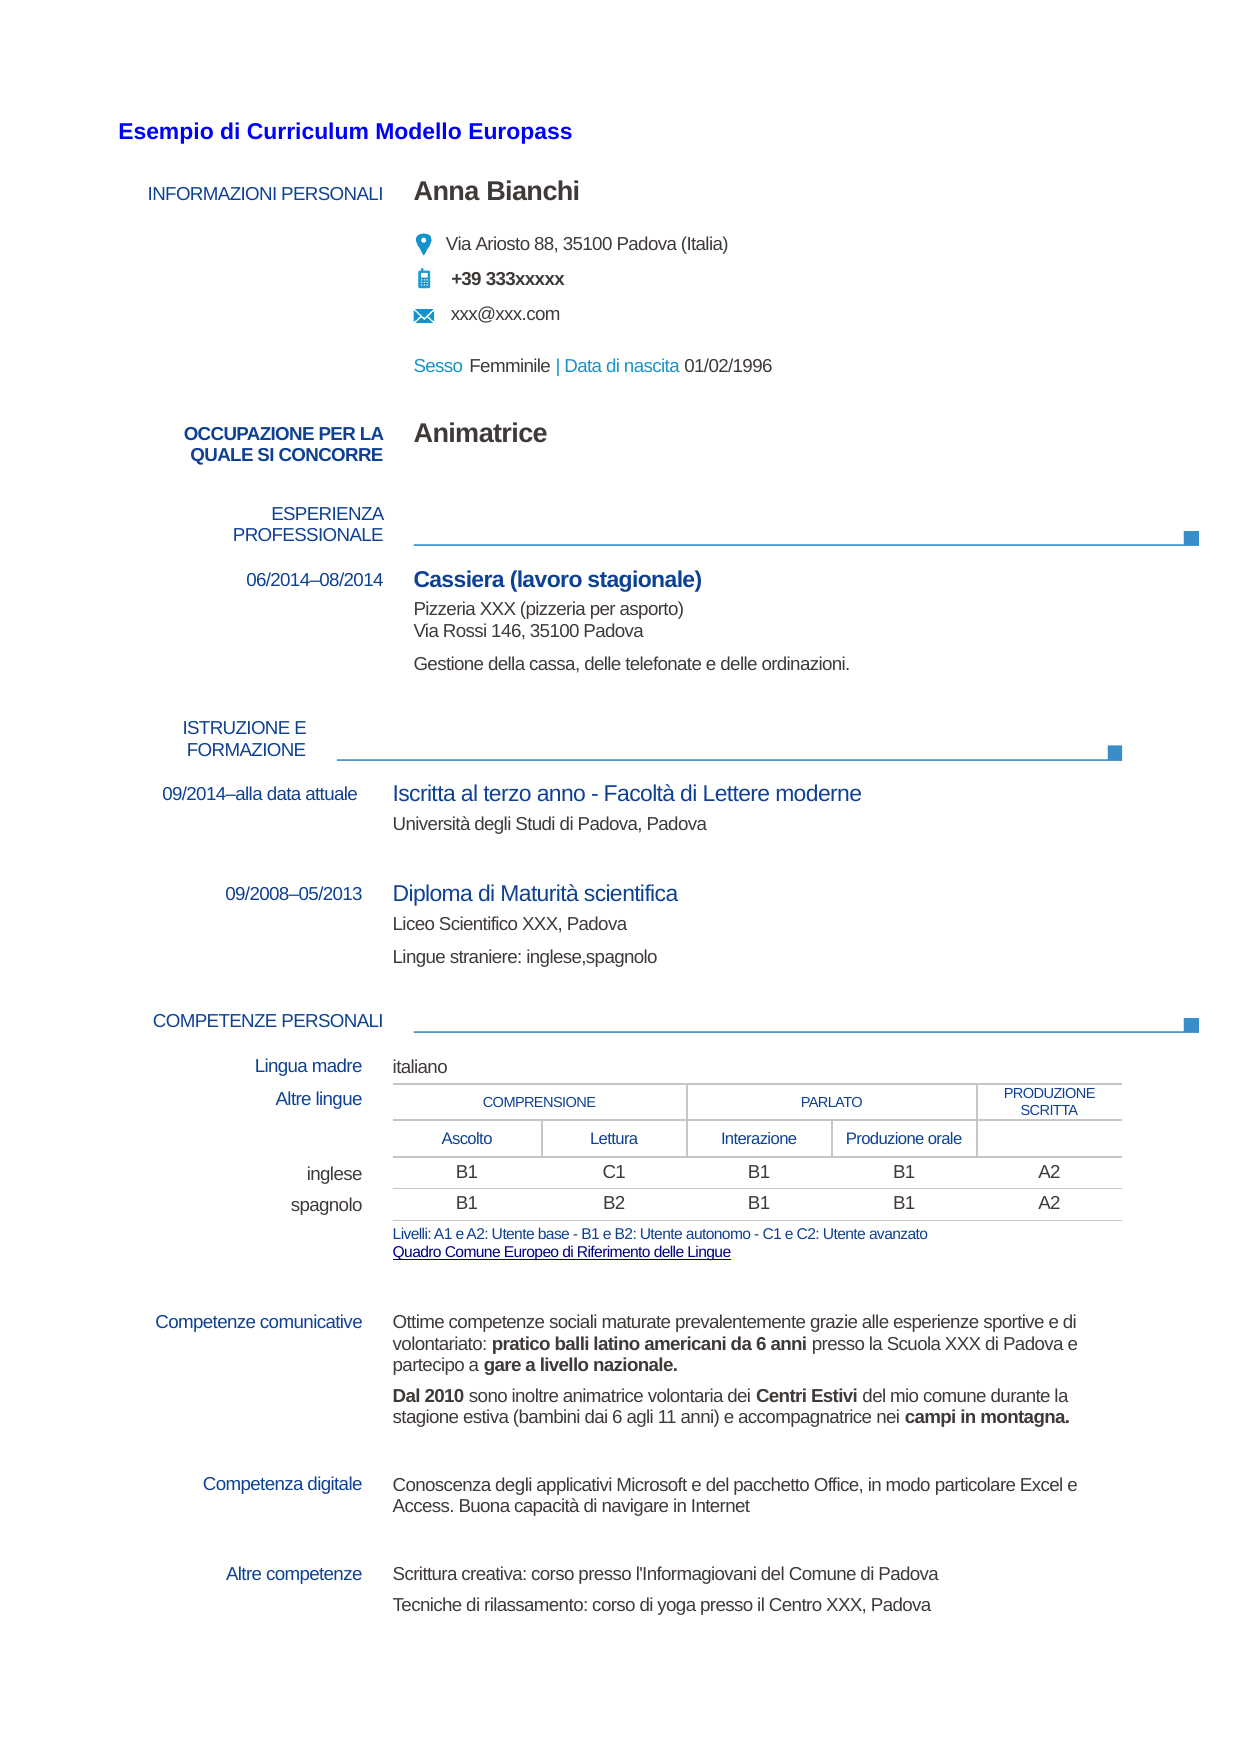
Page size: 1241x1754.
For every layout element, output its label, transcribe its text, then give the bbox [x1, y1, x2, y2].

table_cell Lingue straniere: inglese,spagnolo [393, 943, 1122, 973]
table_cell PRODUZIONE SCRITTA [978, 1085, 1122, 1118]
table_cell Liceo Scientifico XXX, Padova [393, 907, 1122, 943]
table_cell B1 [687, 1189, 832, 1219]
table_header Lingua madre [118, 1053, 392, 1083]
table_cell B2 [542, 1189, 687, 1219]
table_cell Università degli Studi di Padova, Padova [393, 806, 1122, 843]
table_header Altre competenze [118, 1560, 392, 1621]
table_cell Gestione della cassa, delle telefonate e delle ordinazioni. [413, 650, 1199, 680]
table_cell [978, 1121, 1122, 1156]
table_header [414, 1010, 1199, 1018]
table_cell inglese [118, 1156, 392, 1188]
table_cell Produzione orale [833, 1121, 976, 1156]
picture [413, 531, 1199, 546]
table_header Iscritta al terzo anno - Facoltà di Lettere moderne [393, 780, 996, 806]
picture [413, 267, 434, 289]
table_cell B1 [687, 1158, 832, 1188]
table_cell COMPRENSIONE [393, 1085, 686, 1118]
text Esempio di Curriculum Modello Europass [118, 118, 1122, 144]
table_header Competenze comunicative [118, 1308, 392, 1433]
table_cell PARLATO [688, 1085, 976, 1118]
table_cell Interazione [688, 1121, 831, 1156]
table_header Conoscenza degli applicativi Microsoft e del pacchetto Office, in modo particolare Excel e Access. Buona capacità di navigare in Internet [393, 1471, 1122, 1523]
table_header italiano [393, 1053, 1122, 1083]
table_header COMPETENZE PERSONALI [118, 1010, 413, 1033]
table_cell spagnolo [118, 1188, 392, 1219]
picture [413, 232, 434, 256]
table_header ISTRUZIONE E FORMAZIONE [122, 717, 336, 760]
table_header Diploma di Maturità scientifica [393, 880, 996, 907]
table_cell Via Ariosto 88, 35100 Padova (Italia) [413, 232, 1199, 268]
table_cell B1 [393, 1189, 542, 1219]
table_cell C1 [542, 1158, 687, 1188]
table_cell Ascolto [393, 1121, 541, 1156]
table_cell Sesso Femminile | Data di nascita 01/02/1996 [413, 339, 1199, 380]
table_cell +39 333xxxxx [413, 268, 1199, 303]
table_header 06/2014–08/2014 [118, 566, 413, 680]
picture [413, 1018, 1199, 1033]
picture [336, 745, 1123, 761]
table_cell A2 [977, 1189, 1122, 1219]
table_cell B1 [832, 1189, 977, 1219]
table_cell B1 [393, 1158, 542, 1188]
table_header Cassiera (lavoro stagionale) [413, 566, 1199, 592]
table_header [414, 503, 1199, 531]
table_header Scrittura creativa: corso presso l'Informagiovani del Comune di Padova Tecniche di rilassamento: corso di yoga presso il Centro XXX, Padova [393, 1560, 1122, 1621]
table_cell [118, 232, 413, 380]
table_header Animatrice [413, 417, 1199, 466]
table_cell Livelli: A1 e A2: Utente base - B1 e B2: Utente autonomo - C1 e C2: Utente avanzato Quadro Comune Europeo di Riferimento delle Lingue [393, 1221, 1122, 1261]
table_cell Lettura [543, 1121, 686, 1156]
table_header ESPERIENZA PROFESSIONALE [118, 503, 413, 546]
table_header [336, 717, 1122, 745]
picture [413, 303, 435, 327]
table_header Competenza digitale [118, 1471, 392, 1523]
table_cell Altre lingue [118, 1083, 392, 1156]
table_header INFORMAZIONI PERSONALI [118, 173, 413, 209]
table_cell Pizzeria XXX (pizzeria per asporto) Via Rossi 146, 35100 Padova [413, 592, 1199, 650]
table_header 09/2014–alla data attuale [118, 780, 392, 843]
table_cell [118, 209, 1199, 232]
table_cell B1 [832, 1158, 977, 1188]
table_cell A2 [977, 1158, 1122, 1188]
table_header [996, 780, 1122, 806]
table_cell [118, 1220, 392, 1261]
table_header 09/2008–05/2013 [118, 880, 392, 973]
table_header Ottime competenze sociali maturate prevalentemente grazie alle esperienze sportive e di volontariato: pratico balli latino americani da 6 anni presso la Scuola XXX di Padova e partecipo a gare a livello nazionale. Dal 2010 sono inoltre animatrice volontaria dei Centri Estivi del mio comune durante la stagione estiva (bambini dai 6 agli 11 anni) e accompagnatrice nei campi in montagna. [393, 1308, 1122, 1433]
table_header [996, 880, 1122, 907]
table_cell xxx@xxx.com [413, 303, 1199, 338]
table_header Anna Bianchi [413, 173, 1199, 209]
table_header OCCUPAZIONE PER LA QUALE SI CONCORRE [118, 417, 413, 466]
